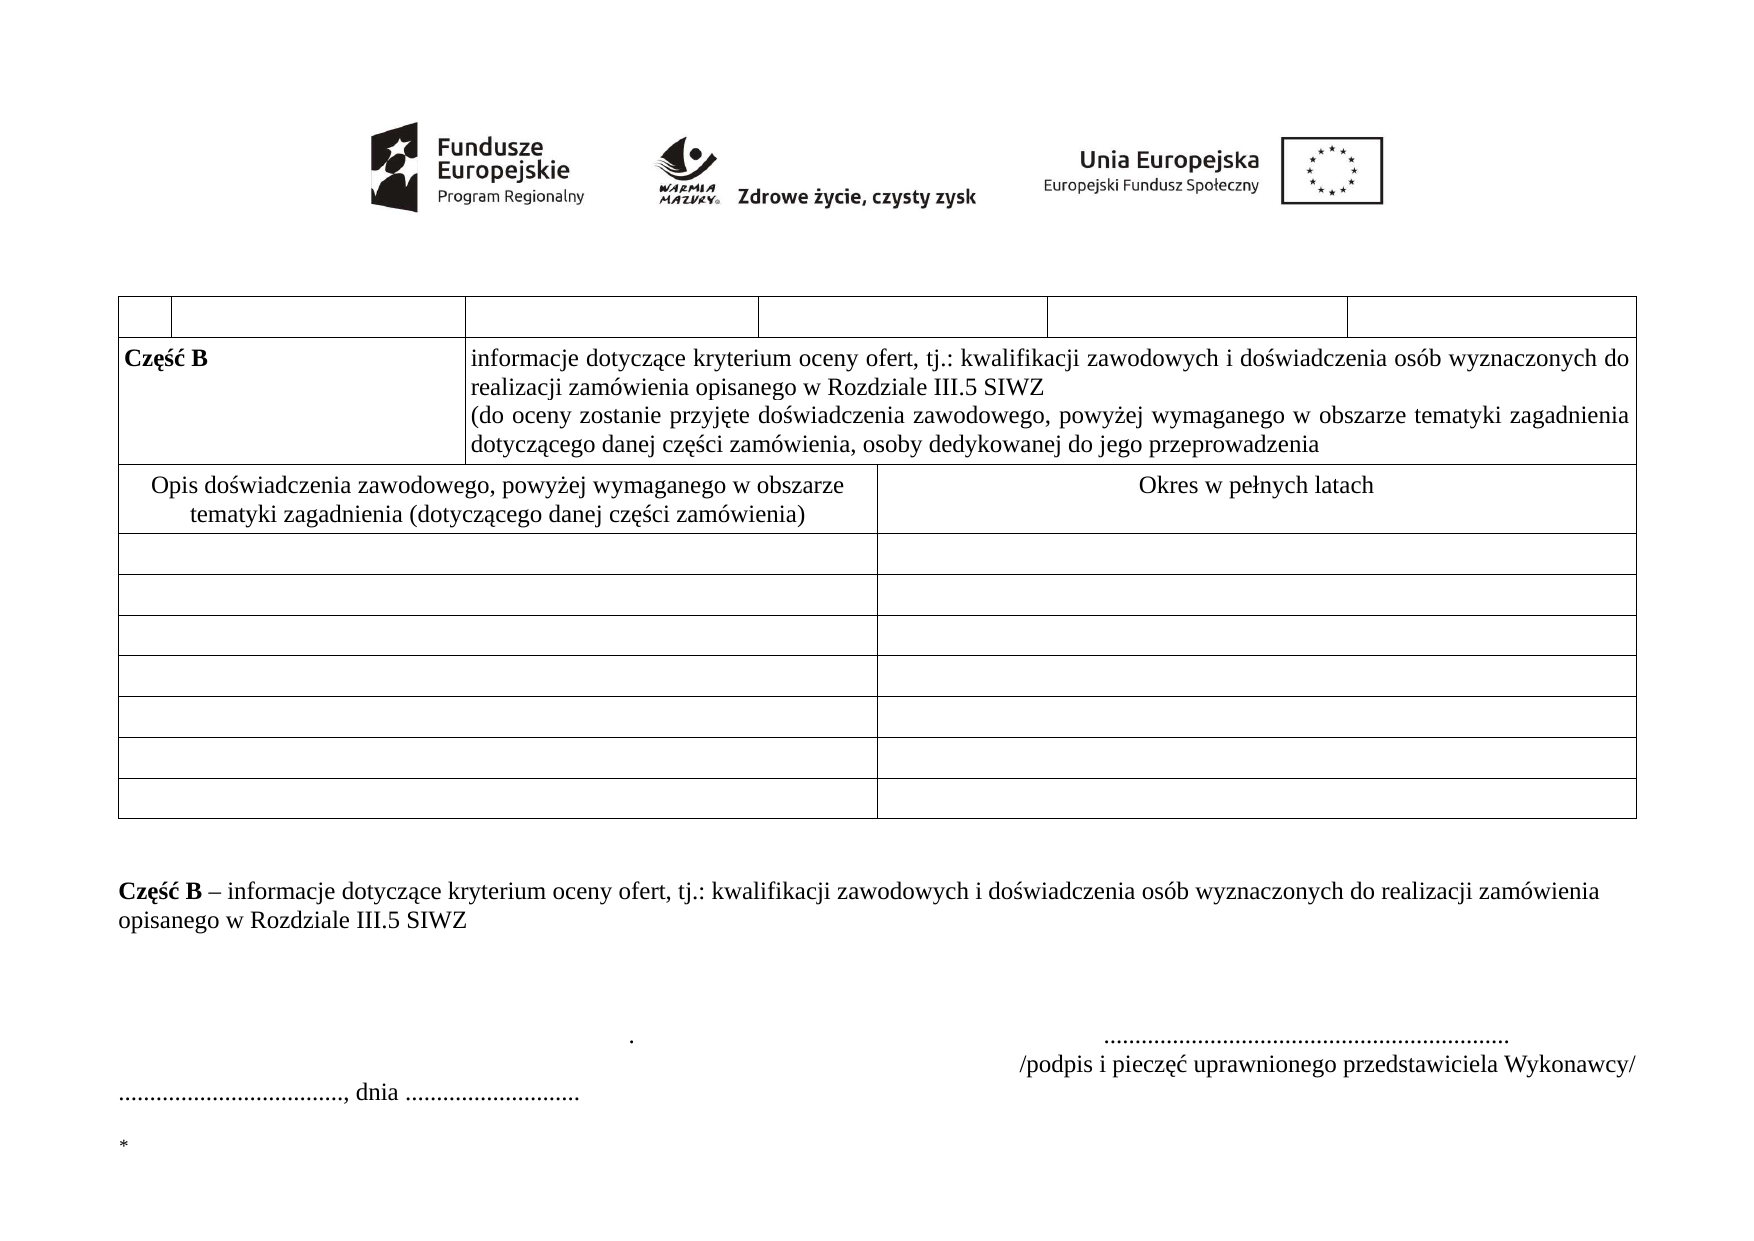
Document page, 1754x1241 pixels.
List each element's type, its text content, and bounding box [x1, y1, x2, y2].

table_cell [878, 656, 1636, 696]
table_cell [172, 297, 465, 337]
table_cell Opis doświadczenia zawodowego, powyżej wymaganego w obszarze tematyki zagadnienia (dotyczącego danej części zamówienia) [119, 465, 877, 533]
table_cell Część B [119, 338, 465, 464]
table_cell [878, 534, 1636, 574]
table_cell [878, 575, 1636, 614]
table_cell [119, 575, 877, 614]
text /podpis i pieczęć uprawnionego przedstawiciela Wykonawcy/ [118, 1049, 1636, 1077]
table_cell [759, 297, 1047, 337]
table_cell informacje dotyczące kryterium oceny ofert, tj.: kwalifikacji zawodowych i doświadczenia osób wyznaczonych do realizacji zamówienia opisanego w Rozdziale III.5 SIWZ (do oceny zostanie przyjęte doświadczenia zawodowego, powyżej wymaganego w obszarze tematyki zagadnienia dotyczącego danej części zamówienia, osoby dedykowanej do jego przeprowadzenia [466, 338, 1636, 464]
table_cell Okres w pełnych latach [878, 465, 1636, 533]
text . ................................................................. [118, 1020, 1636, 1049]
table_cell [119, 656, 877, 696]
table_cell [119, 779, 877, 818]
text Część B – informacje dotyczące kryterium oceny ofert, tj.: kwalifikacji zawodowych i doświadczenia osób wyznaczonych do realizacji zamówienia opisanego w Rozdziale III.5 SIWZ [118, 876, 1636, 934]
table_cell [119, 697, 877, 737]
table_cell [466, 297, 758, 337]
table_cell [878, 616, 1636, 655]
text * [118, 1135, 1636, 1157]
table_cell [878, 697, 1636, 737]
table_cell [1048, 297, 1347, 337]
table_cell [878, 738, 1636, 777]
table_cell [878, 779, 1636, 818]
text ...................................., dnia ............................ [118, 1077, 1636, 1106]
table_cell [119, 738, 877, 777]
table_cell [119, 297, 171, 337]
table_cell [1348, 297, 1636, 337]
table_cell [119, 534, 877, 574]
table_cell [119, 616, 877, 655]
